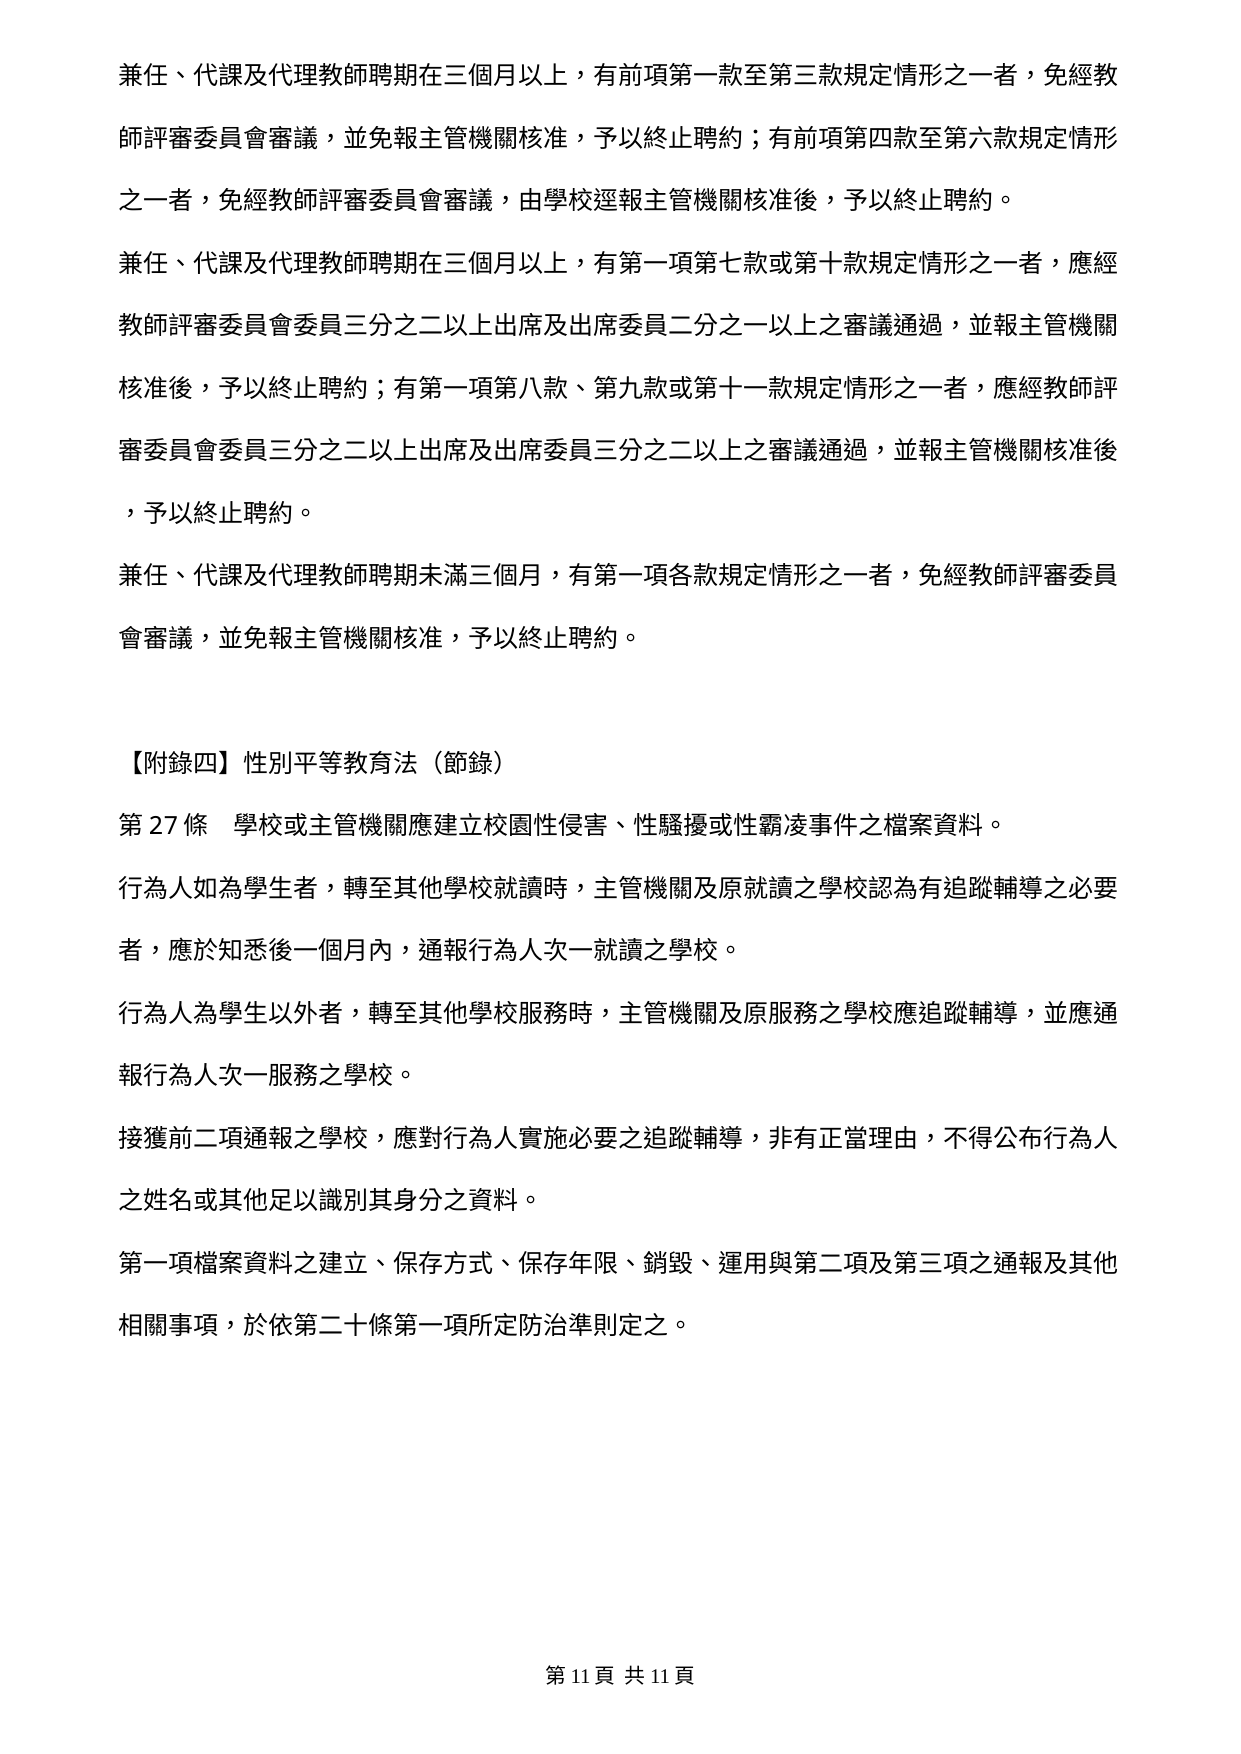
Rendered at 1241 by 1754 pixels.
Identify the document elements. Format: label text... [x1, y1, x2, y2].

text 接獲前二項通報之學校，應對行為人實施必要之追蹤輔導，非有正當理由，不得公布行為人之姓名或其他足以識別其身分之資料。 [118, 1094, 1122, 1219]
text 兼任、代課及代理教師聘期在三個月以上，有第一項第七款或第十款規定情形之一者，應經教師評審委員會委員三分之二以上出席及出席委員二分之一以上之審議通過，並報主管機關核准後，予以終止聘約；有第一項第八款、第九款或第十一款規定情形之一者，應經教師評審委員會委員三分之二以上出席及出席委員三分之二以上之審議通過，並報主管機關核准後 [118, 219, 1122, 469]
text 第27條 學校或主管機關應建立校園性侵害、性騷擾或性霸凌事件之檔案資料。 [118, 782, 1122, 844]
text 兼任、代課及代理教師聘期未滿三個月，有第一項各款規定情形之一者，免經教師評審委員會審議，並免報主管機關核准，予以終止聘約。 [118, 532, 1122, 657]
text 行為人為學生以外者，轉至其他學校服務時，主管機關及原服務之學校應追蹤輔導，並應通報行為人次一服務之學校。 [118, 969, 1122, 1094]
text 【附錄四】性別平等教育法（節錄） [118, 719, 1122, 782]
text 第一項檔案資料之建立、保存方式、保存年限、銷毀、運用與第二項及第三項之通報及其他相關事項，於依第二十條第一項所定防治準則定之。 [118, 1219, 1122, 1344]
text 兼任、代課及代理教師聘期在三個月以上，有前項第一款至第三款規定情形之一者，免經教師評審委員會審議，並免報主管機關核准，予以終止聘約；有前項第四款至第六款規定情形之一者，免經教師評審委員會審議，由學校逕報主管機關核准後，予以終止聘約。 [118, 32, 1122, 219]
text 行為人如為學生者，轉至其他學校就讀時，主管機關及原就讀之學校認為有追蹤輔導之必要者，應於知悉後一個月內，通報行為人次一就讀之學校。 [118, 844, 1122, 969]
text ，予以終止聘約。 [118, 469, 1122, 532]
